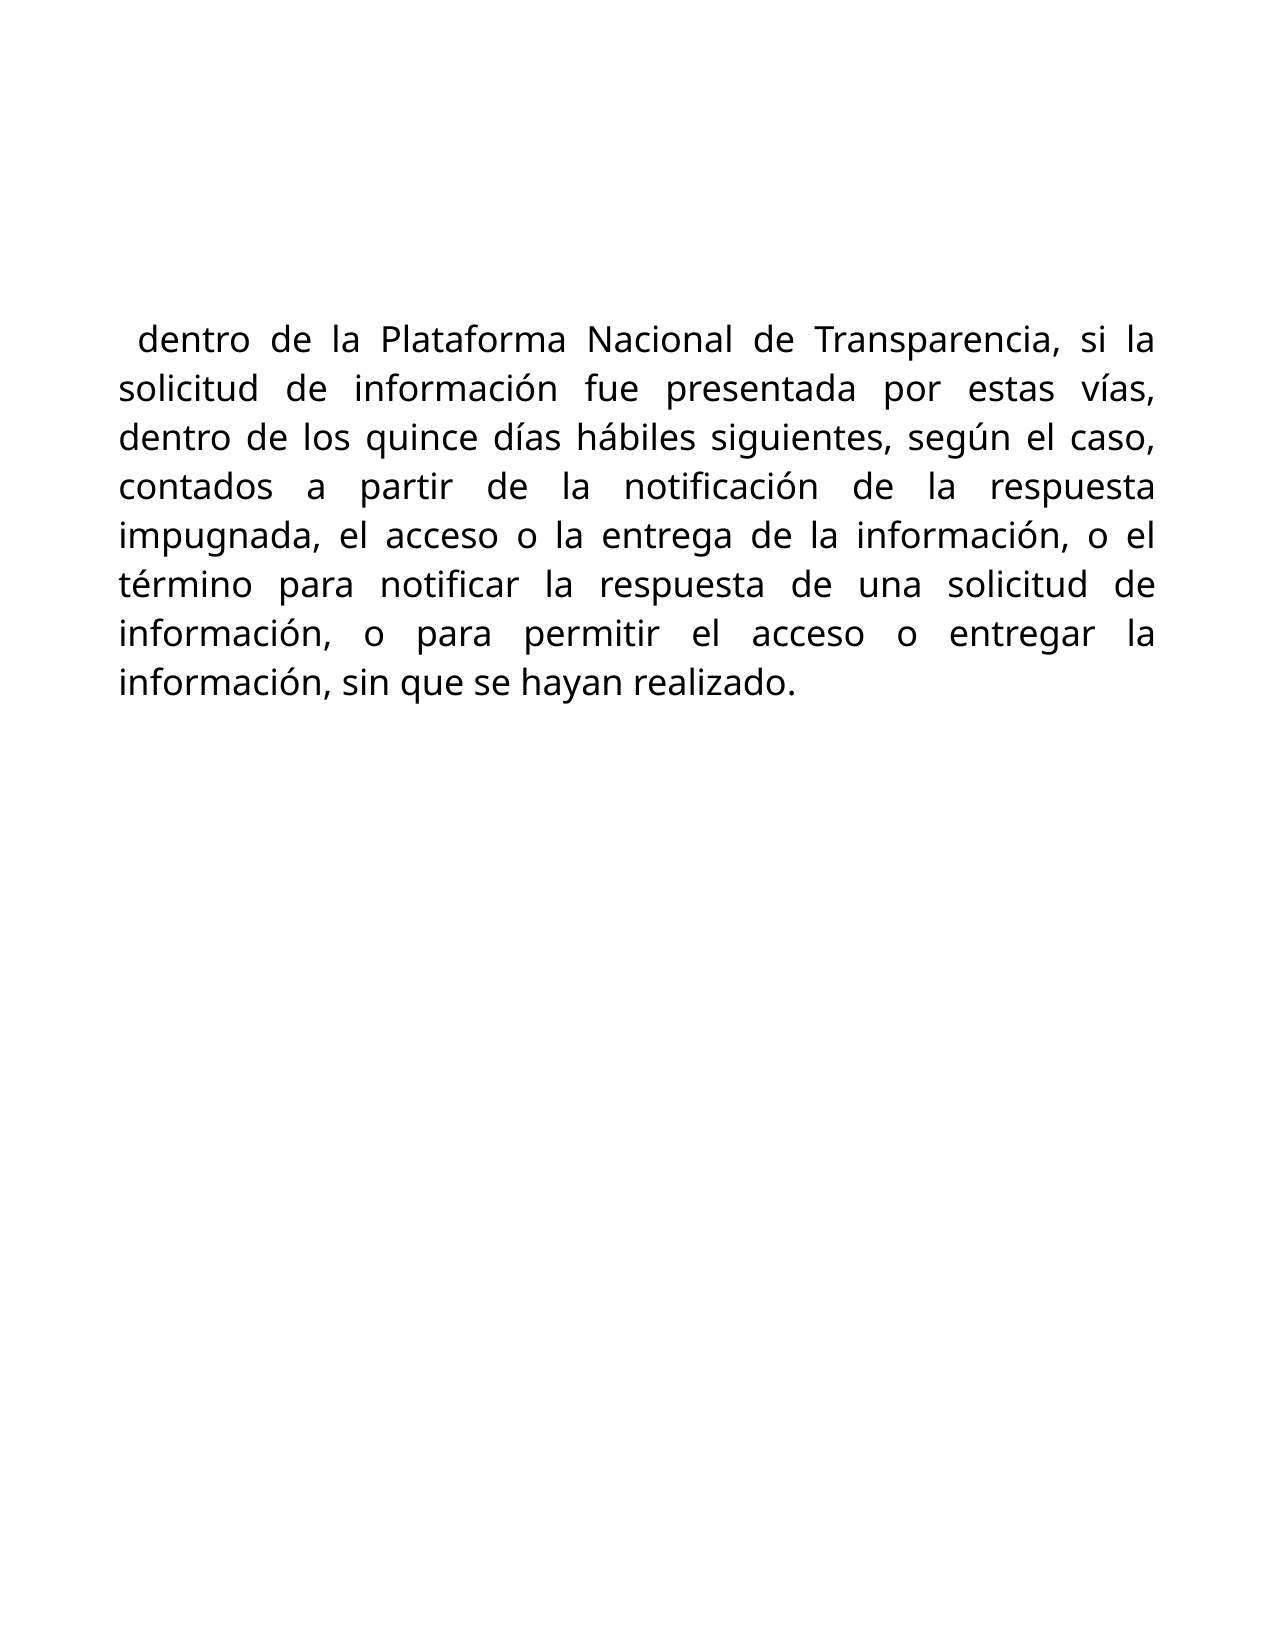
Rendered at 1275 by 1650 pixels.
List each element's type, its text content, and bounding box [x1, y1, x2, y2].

text dentro de la Plataforma Nacional de Transparencia, si la solicitud de información fue presentada por estas vías, dentro de los quince días hábiles siguientes, según el caso, contados a partir de la notificación de la respuesta impugnada, el acceso o la entrega de la información, o el término para notificar la respuesta de una solicitud de información, o para permitir el acceso o entregar la información, sin que se hayan realizado. [118, 314, 1157, 706]
